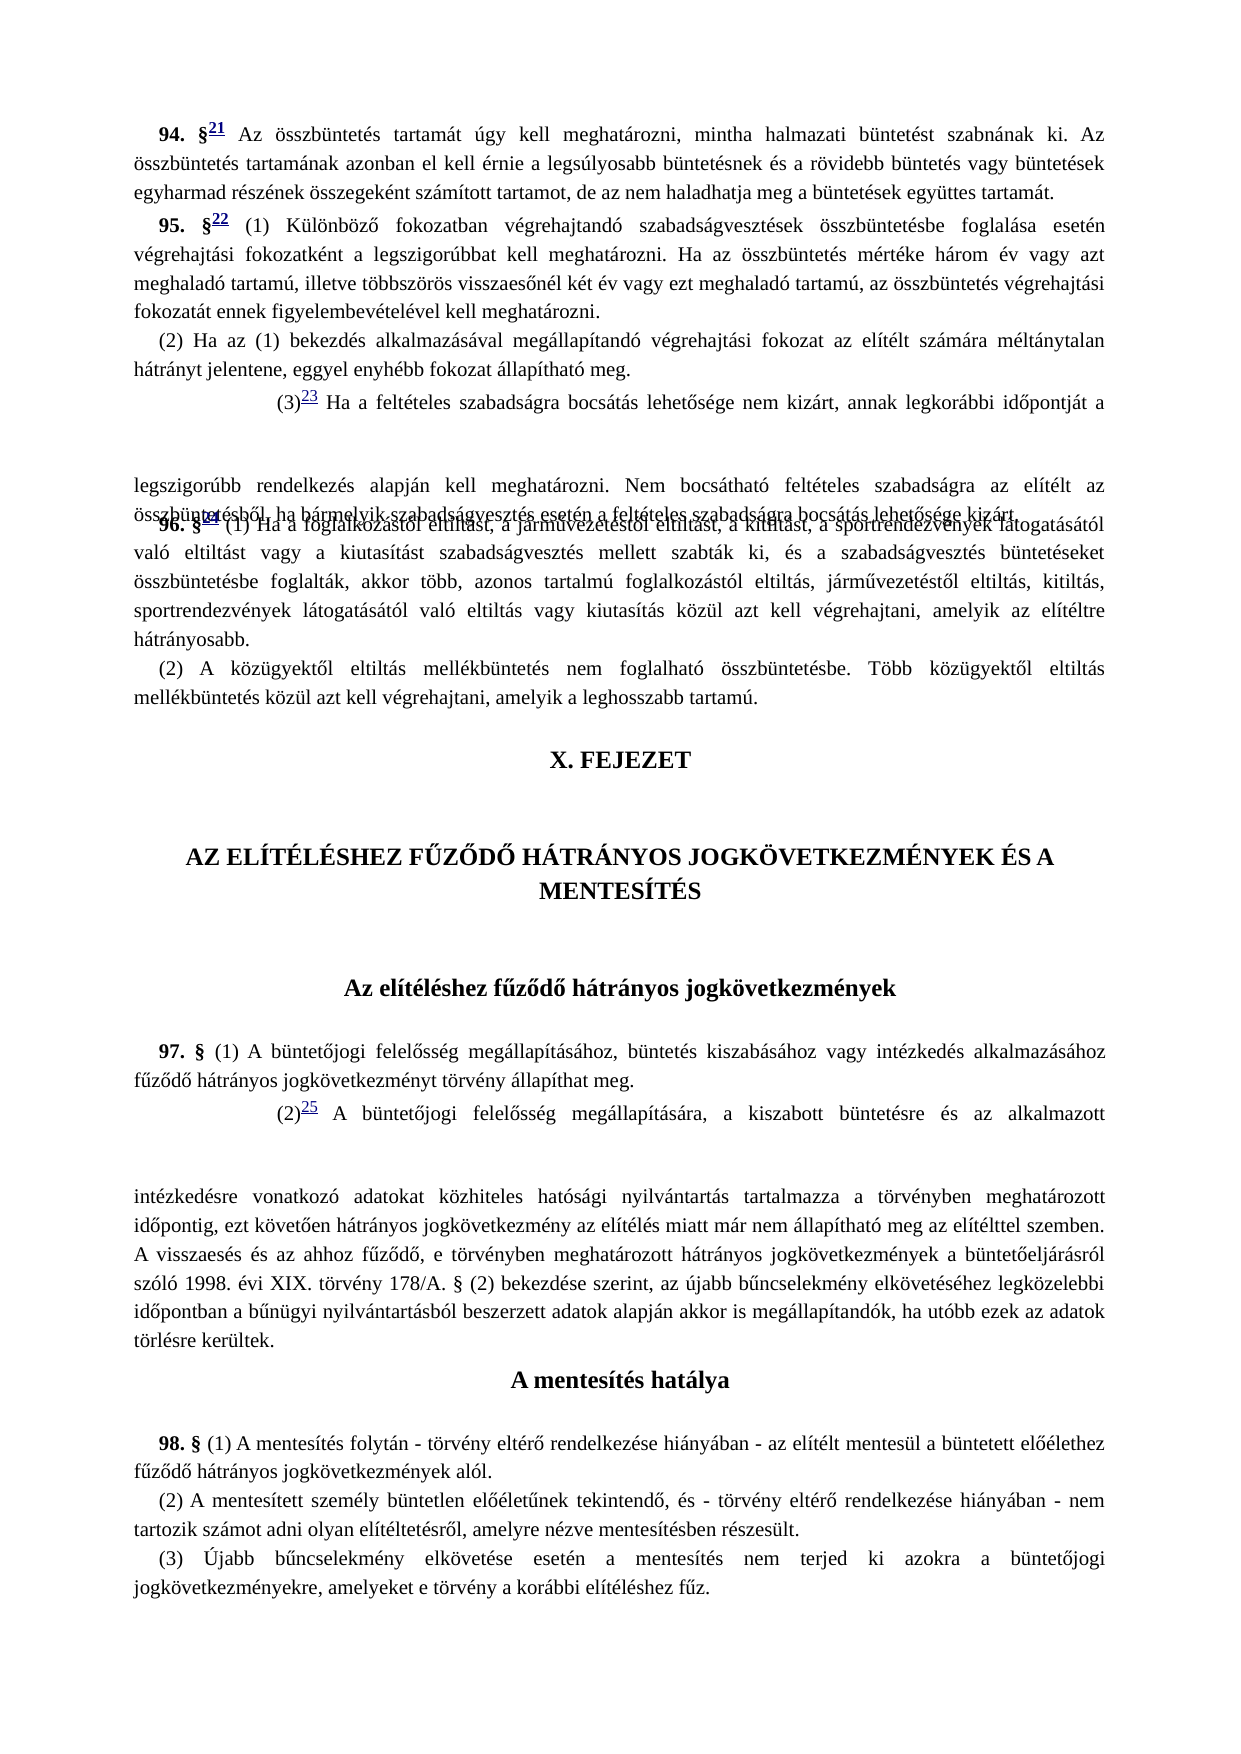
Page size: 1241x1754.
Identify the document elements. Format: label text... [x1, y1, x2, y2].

text Az elítéléshez fűződő hátrányos jogkövetkezmények [134, 973, 1106, 1002]
text (2) Ha az (1) bekezdés alkalmazásával megállapítandó végrehajtási fokozat az elítélt számára méltánytalan hátrányt jelentene, eggyel enyhébb fokozat állapítható meg. [134, 328, 1106, 381]
text AZ ELÍTÉLÉSHEZ FŰZŐDŐ HÁTRÁNYOS JOGKÖVETKEZMÉNYEK ÉS A MENTESÍTÉS [134, 842, 1106, 905]
text 96. §24 (1) Ha a foglalkozástól eltiltást, a járművezetéstől eltiltást, a kitiltást, a sportrendezvények látogatásától való eltiltást vagy a kiutasítást szabadságvesztés mellett szabták ki, és a szabadságvesztés büntetéseket összbüntetésbe foglalták, akkor több, azonos tartalmú foglalkozástól eltiltás, járművezetéstől eltiltás, kitiltás, sportrendezvények látogatásától való eltiltás vagy kiutasítás közül azt kell végrehajtani, amelyik az elítéltre hátrányosabb. [134, 507, 1106, 651]
text (2) A mentesített személy büntetlen előéletűnek tekintendő, és - törvény eltérő rendelkezése hiányában - nem tartozik számot adni olyan elítéltetésről, amelyre nézve mentesítésben részesült. [134, 1488, 1106, 1541]
text (3)23 Ha a feltételes szabadságra bocsátás lehetősége nem kizárt, annak legkorábbi időpontját a legszigorúbb rendelkezés alapján kell meghatározni. Nem bocsátható feltételes szabadságra az elítélt az összbüntetésből, ha bármelyik szabadságvesztés esetén a feltételes szabadságra bocsátás lehetősége kizárt. [134, 386, 1106, 503]
text (2)25 A büntetőjogi felelősség megállapítására, a kiszabott büntetésre és az alkalmazott intézkedésre vonatkozó adatokat közhiteles hatósági nyilvántartás tartalmazza a törvényben meghatározott időpontig, ezt követően hátrányos jogkövetkezmény az elítélés miatt már nem állapítható meg az elítélttel szemben. A visszaesés és az ahhoz fűződő, e törvényben meghatározott hátrányos jogkövetkezmények a büntetőeljárásról szóló 1998. évi XIX. törvény 178/A. § (2) bekezdése szerint, az újabb bűncselekmény elkövetéséhez legközelebbi időpontban a bűnügyi nyilvántartásból beszerzett adatok alapján akkor is megállapítandók, ha utóbb ezek az adatok törlésre kerültek. [134, 1097, 1106, 1329]
text (2) A közügyektől eltiltás mellékbüntetés nem foglalható összbüntetésbe. Több közügyektől eltiltás mellékbüntetés közül azt kell végrehajtani, amelyik a leghosszabb tartamú. [134, 656, 1106, 709]
text 98. § (1) A mentesítés folytán - törvény eltérő rendelkezése hiányában - az elítélt mentesül a büntetett előélethez fűződő hátrányos jogkövetkezmények alól. [134, 1430, 1106, 1483]
text 95. §22 (1) Különböző fokozatban végrehajtandó szabadságvesztések összbüntetésbe foglalása esetén végrehajtási fokozatként a legszigorúbbat kell meghatározni. Ha az összbüntetés mértéke három év vagy azt meghaladó tartamú, illetve többszörös visszaesőnél két év vagy ezt meghaladó tartamú, az összbüntetés végrehajtási fokozatát ennek figyelembevételével kell meghatározni. [134, 209, 1106, 323]
text 94. §21 Az összbüntetés tartamát úgy kell meghatározni, mintha halmazati büntetést szabnának ki. Az összbüntetés tartamának azonban el kell érnie a legsúlyosabb büntetésnek és a rövidebb büntetés vagy büntetések egyharmad részének összegeként számított tartamot, de az nem haladhatja meg a büntetések együttes tartamát. [134, 118, 1106, 204]
text (3) Újabb bűncselekmény elkövetése esetén a mentesítés nem terjed ki azokra a büntetőjogi jogkövetkezményekre, amelyeket e törvény a korábbi elítéléshez fűz. [134, 1546, 1106, 1599]
text A mentesítés hatálya [134, 1365, 1106, 1393]
text X. FEJEZET [134, 745, 1106, 773]
text 97. § (1) A büntetőjogi felelősség megállapításához, büntetés kiszabásához vagy intézkedés alkalmazásához fűződő hátrányos jogkövetkezményt törvény állapíthat meg. [134, 1039, 1106, 1092]
